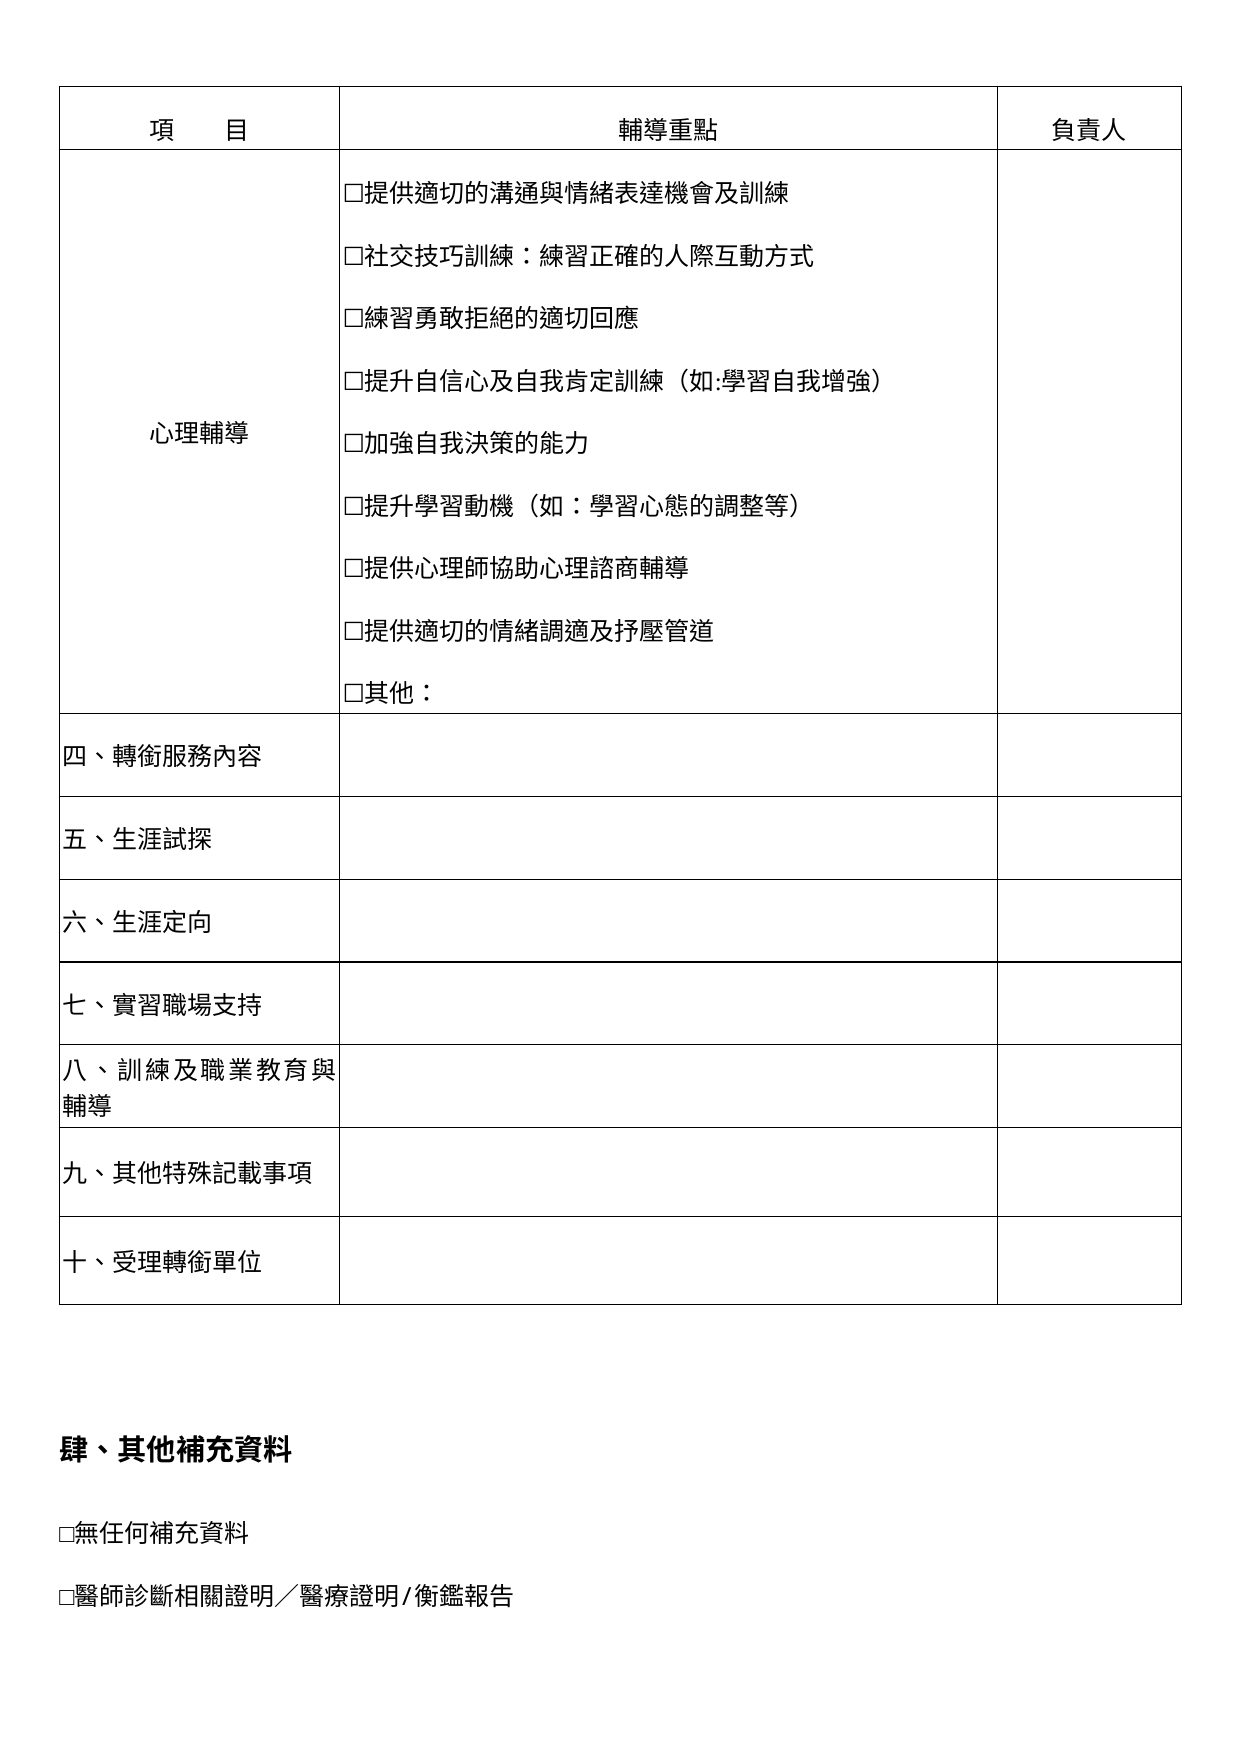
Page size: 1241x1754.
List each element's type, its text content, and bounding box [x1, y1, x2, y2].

table_cell [340, 714, 997, 796]
table_cell [998, 797, 1181, 878]
table_cell ☐提供適切的溝通與情緒表達機會及訓練 ☐社交技巧訓練：練習正確的人際互動方式 ☐練習勇敢拒絕的適切回應 ☐提升自信心及自我肯定訓練（如:學習自我增強） ☐加強自我決策的能力 ☐提升學習動機（如：學習心態的調整等） ☐提供心理師協助心理諮商輔導 ☐提供適切的情緒調適及抒壓管道 ☐其他： [340, 150, 997, 713]
table_cell 四、轉銜服務內容 [60, 714, 339, 796]
table_header 項 目 [60, 87, 339, 149]
table_cell 心理輔導 [60, 150, 339, 713]
table_cell [340, 797, 997, 878]
table_cell [340, 963, 997, 1044]
table_cell 五、生涯試探 [60, 797, 339, 878]
table_cell [340, 1128, 997, 1216]
text □醫師診斷相關證明∕醫療證明/衡鑑報告 [59, 1553, 1081, 1615]
table_cell 十、受理轉銜單位 [60, 1217, 339, 1304]
text □無任何補充資料 [59, 1490, 1081, 1553]
table_header 負責人 [998, 87, 1181, 149]
table_cell [998, 1217, 1181, 1304]
table_cell [998, 963, 1181, 1044]
table_cell 七、實習職場支持 [60, 963, 339, 1044]
table_cell [340, 1045, 997, 1127]
table_cell [340, 880, 997, 961]
table_cell [998, 1128, 1181, 1216]
table_cell [998, 1045, 1181, 1127]
table_cell [998, 880, 1181, 961]
table_cell [998, 714, 1181, 796]
table_header 輔導重點 [340, 87, 997, 149]
table_cell [340, 1217, 997, 1304]
text 肆、其他補充資料 [59, 1427, 1181, 1469]
table_cell 九、其他特殊記載事項 [60, 1128, 339, 1216]
table_cell 八、訓練及職業教育與輔導 [60, 1045, 339, 1127]
table_cell [998, 150, 1181, 713]
table_cell 六、生涯定向 [60, 880, 339, 961]
